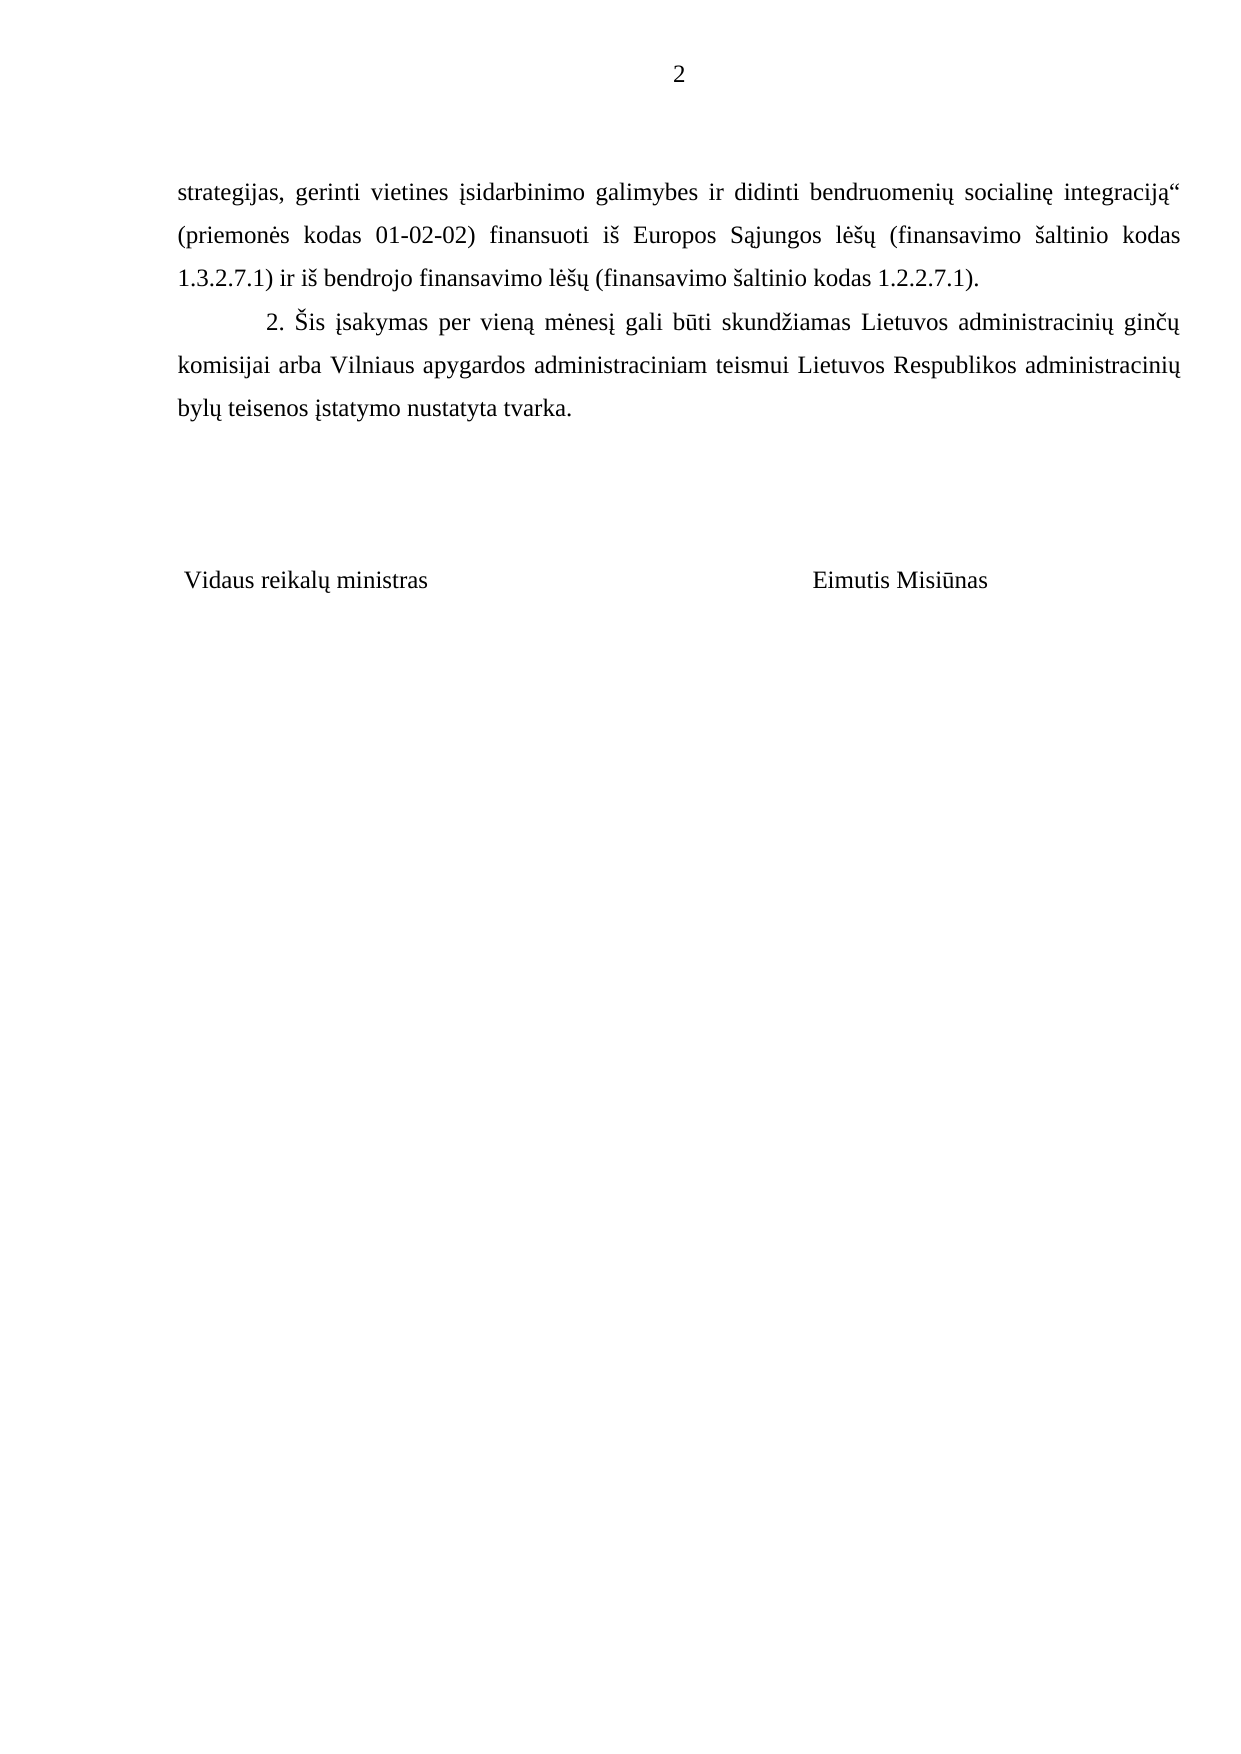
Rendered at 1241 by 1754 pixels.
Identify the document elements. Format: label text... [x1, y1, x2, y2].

text 2. Šis įsakymas per vieną mėnesį gali būti skundžiamas Lietuvos administracinių ginčų komisijai arba Vilniaus apygardos administraciniam teismui Lietuvos Respublikos administracinių bylų teisenos įstatymo nustatyta tvarka. [177, 307, 1181, 422]
text Vidaus reikalų ministras Eimutis Misiūnas [177, 565, 1181, 594]
text strategijas, gerinti vietines įsidarbinimo galimybes ir didinti bendruomenių socialinę integraciją“ (priemonės kodas 01-02-02) finansuoti iš Europos Sąjungos lėšų (finansavimo šaltinio kodas 1.3.2.7.1) ir iš bendrojo finansavimo lėšų (finansavimo šaltinio kodas 1.2.2.7.1). [177, 177, 1181, 292]
